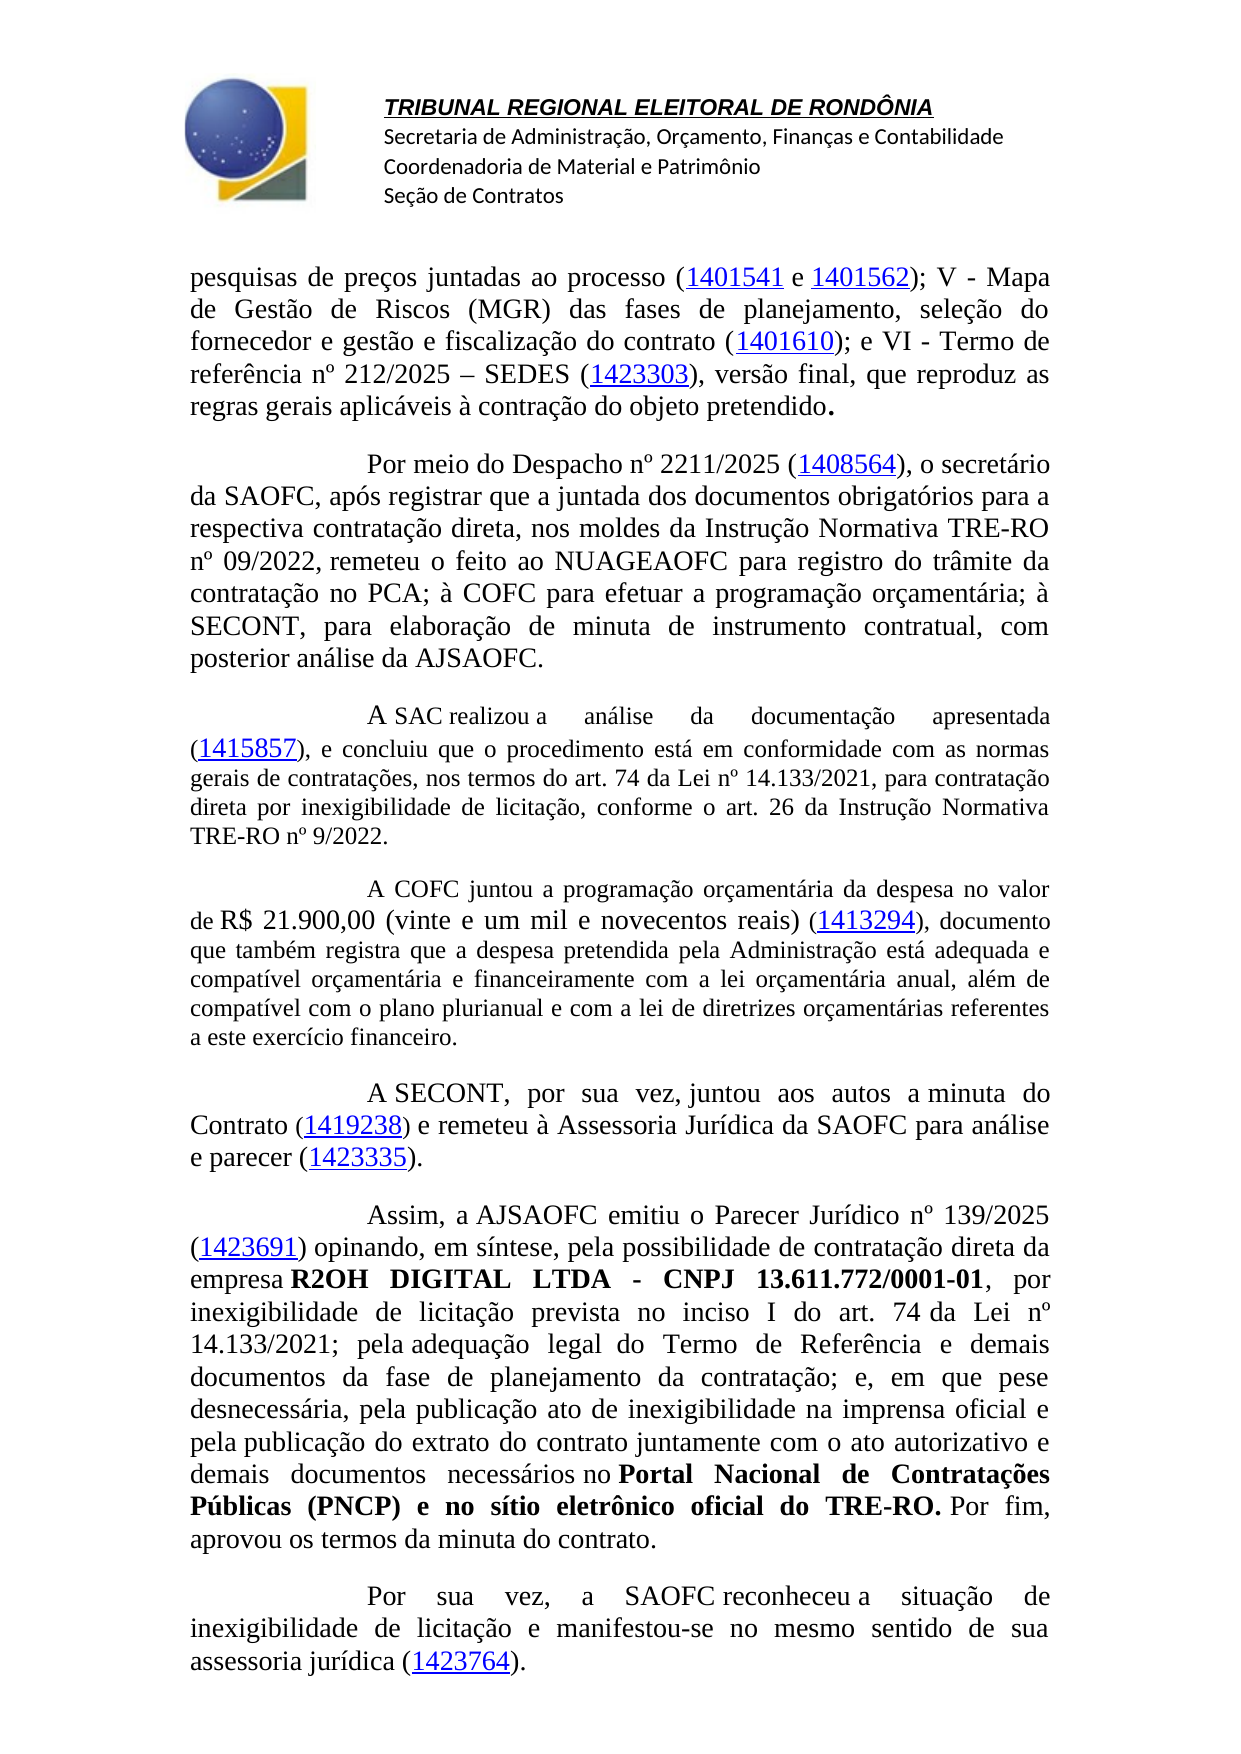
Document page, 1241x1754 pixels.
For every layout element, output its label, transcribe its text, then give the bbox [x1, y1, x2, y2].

text Por meio do Despacho nº 2211/2025 (1408564), o secretário da SAOFC, após registrar que a juntada dos documentos obrigatórios para a respectiva contratação direta, nos moldes da Instrução Normativa TRE-RO nº 09/2022, remeteu o feito ao NUAGEAOFC para registro do trâmite da contratação no PCA; à COFC para efetuar a programação orçamentária; à SECONT, para elaboração de minuta de instrumento contratual, com posterior análise da AJSAOFC. [190, 447, 1051, 673]
text Assim, a AJSAOFC emitiu o Parecer Jurídico nº 139/2025 (1423691) opinando, em síntese, pela possibilidade de contratação direta da empresa R2OH DIGITAL LTDA - CNPJ 13.611.772/0001-01, por inexigibilidade de licitação prevista no inciso I do art. 74 da Lei nº 14.133/2021; pela adequação legal do Termo de Referência e demais documentos da fase de planejamento da contratação; e, em que pese desnecessária, pela publicação ato de inexigibilidade na imprensa oficial e pela publicação do extrato do contrato juntamente com o ato autorizativo e demais documentos necessários no Portal Nacional de Contratações Públicas (PNCP) e no sítio eletrônico oficial do TRE-RO. Por fim, aprovou os termos da minuta do contrato. [190, 1198, 1051, 1554]
text A SECONT, por sua vez, juntou aos autos a minuta do Contrato (1419238) e remeteu à Assessoria Jurídica da SAOFC para análise e parecer (1423335). [190, 1076, 1051, 1173]
text A COFC juntou a programação orçamentária da despesa no valor de R$ 21.900,00 (vinte e um mil e novecentos reais) (1413294), documento que também registra que a despesa pretendida pela Administração está adequada e compatível orçamentária e financeiramente com a lei orçamentária anual, além de compatível com o plano plurianual e com a lei de diretrizes orçamentárias referentes a este exercício financeiro. [190, 874, 1051, 1051]
text Por sua vez, a SAOFC reconheceu a situação de inexigibilidade de licitação e manifestou-se no mesmo sentido de sua assessoria jurídica (1423764). [190, 1579, 1051, 1676]
text pesquisas de preços juntadas ao processo (1401541 e 1401562); V - Mapa de Gestão de Riscos (MGR) das fases de planejamento, seleção do fornecedor e gestão e fiscalização do contrato (1401610); e VI - Termo de referência nº 212/2025 – SEDES (1423303), versão final, que reproduz as regras gerais aplicáveis à contração do objeto pretendido. [190, 260, 1051, 422]
text A SAC realizou a análise da documentação apresentada (1415857), e concluiu que o procedimento está em conformidade com as normas gerais de contratações, nos termos do art. 74 da Lei nº 14.133/2021, para contratação direta por inexigibilidade de licitação, conforme o art. 26 da Instrução Normativa TRE-RO nº 9/2022. [190, 698, 1051, 849]
